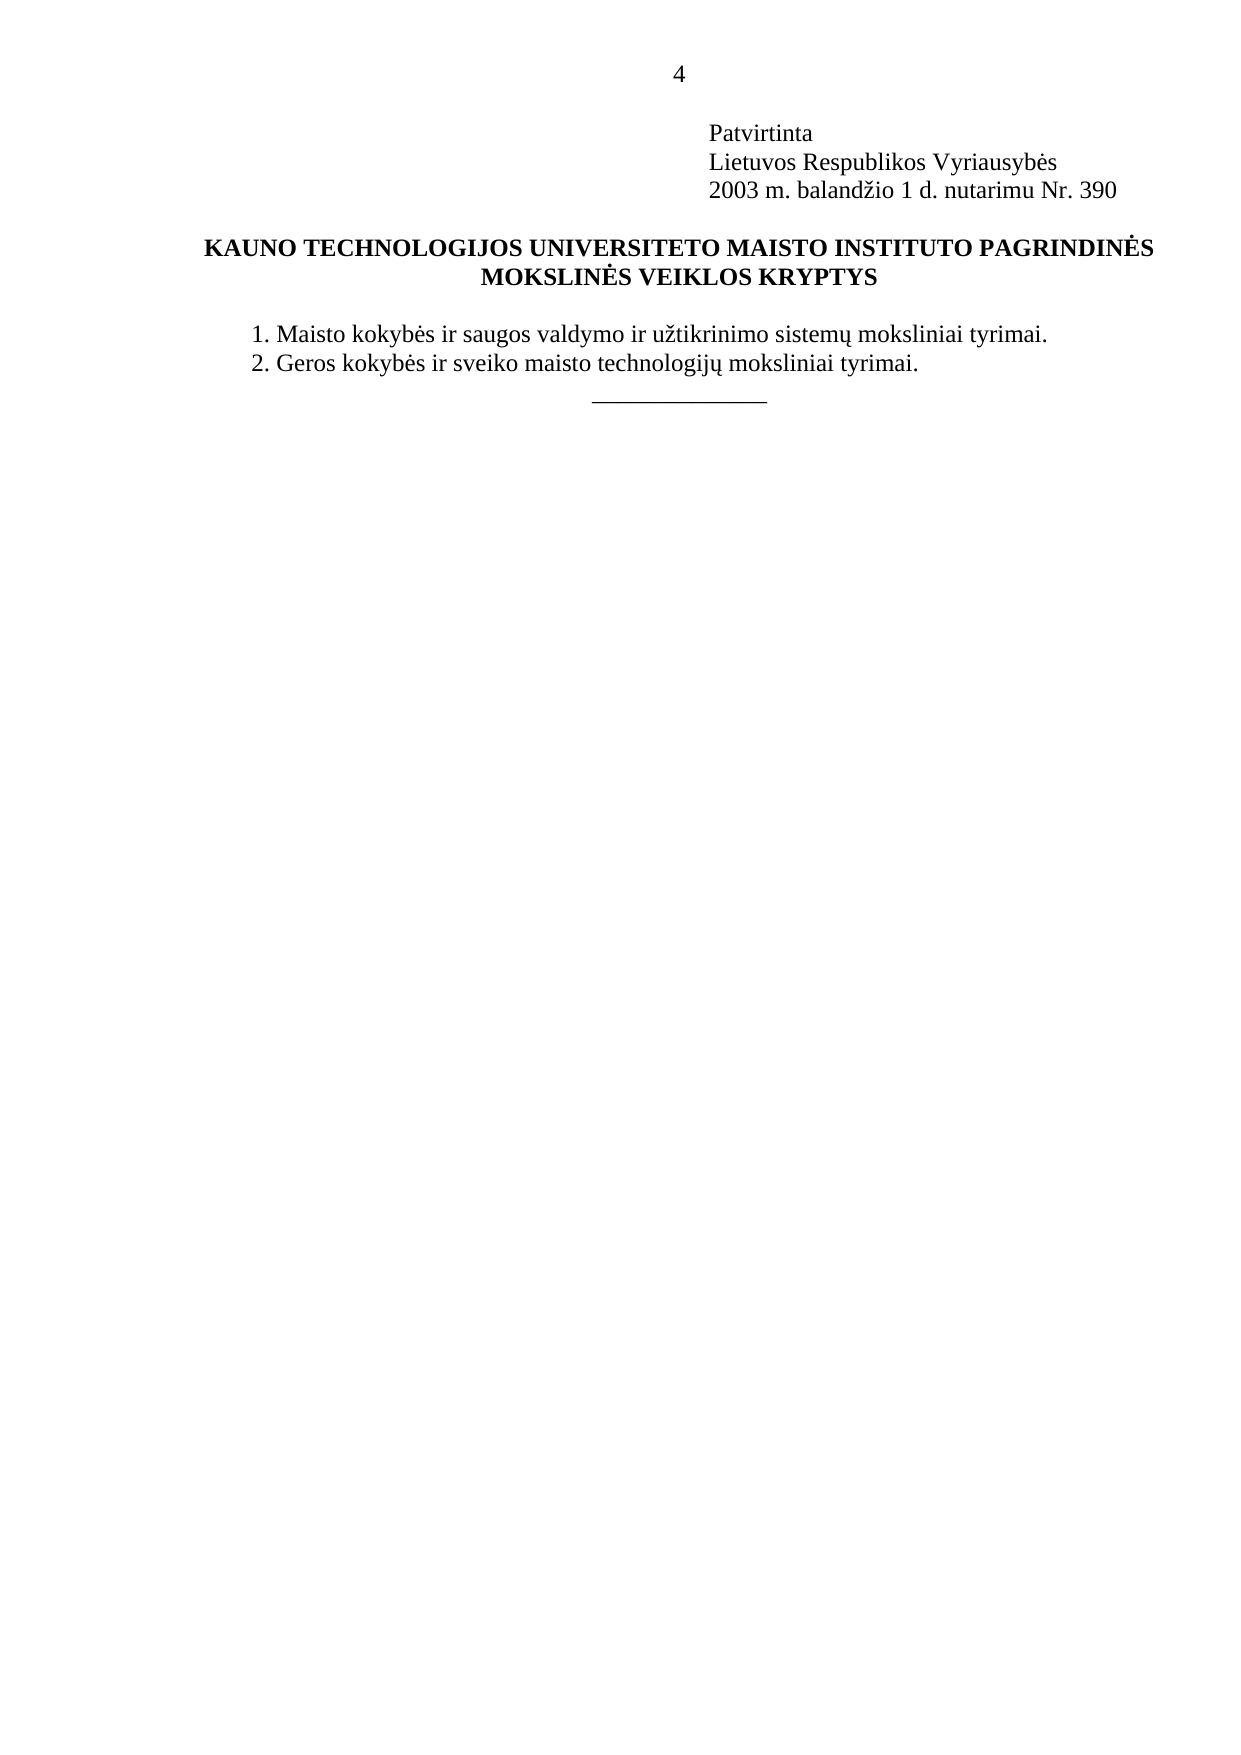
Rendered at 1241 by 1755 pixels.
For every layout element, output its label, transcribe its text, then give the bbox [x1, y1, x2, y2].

text Kauno technologijos universiteto maisto instituto pagrindinės mokslinės veiklos kryptYs [177, 233, 1181, 291]
text Lietuvos Respublikos Vyriausybės [177, 147, 1181, 176]
text 2003 m. balandžio 1 d. nutarimu Nr. 390 [177, 176, 1181, 204]
text Patvirtinta [177, 118, 1181, 147]
text ______________ [177, 377, 1181, 406]
text 2. Geros kokybės ir sveiko maisto technologijų moksliniai tyrimai. [177, 348, 1181, 377]
text 1. Maisto kokybės ir saugos valdymo ir užtikrinimo sistemų moksliniai tyrimai. [177, 319, 1181, 348]
